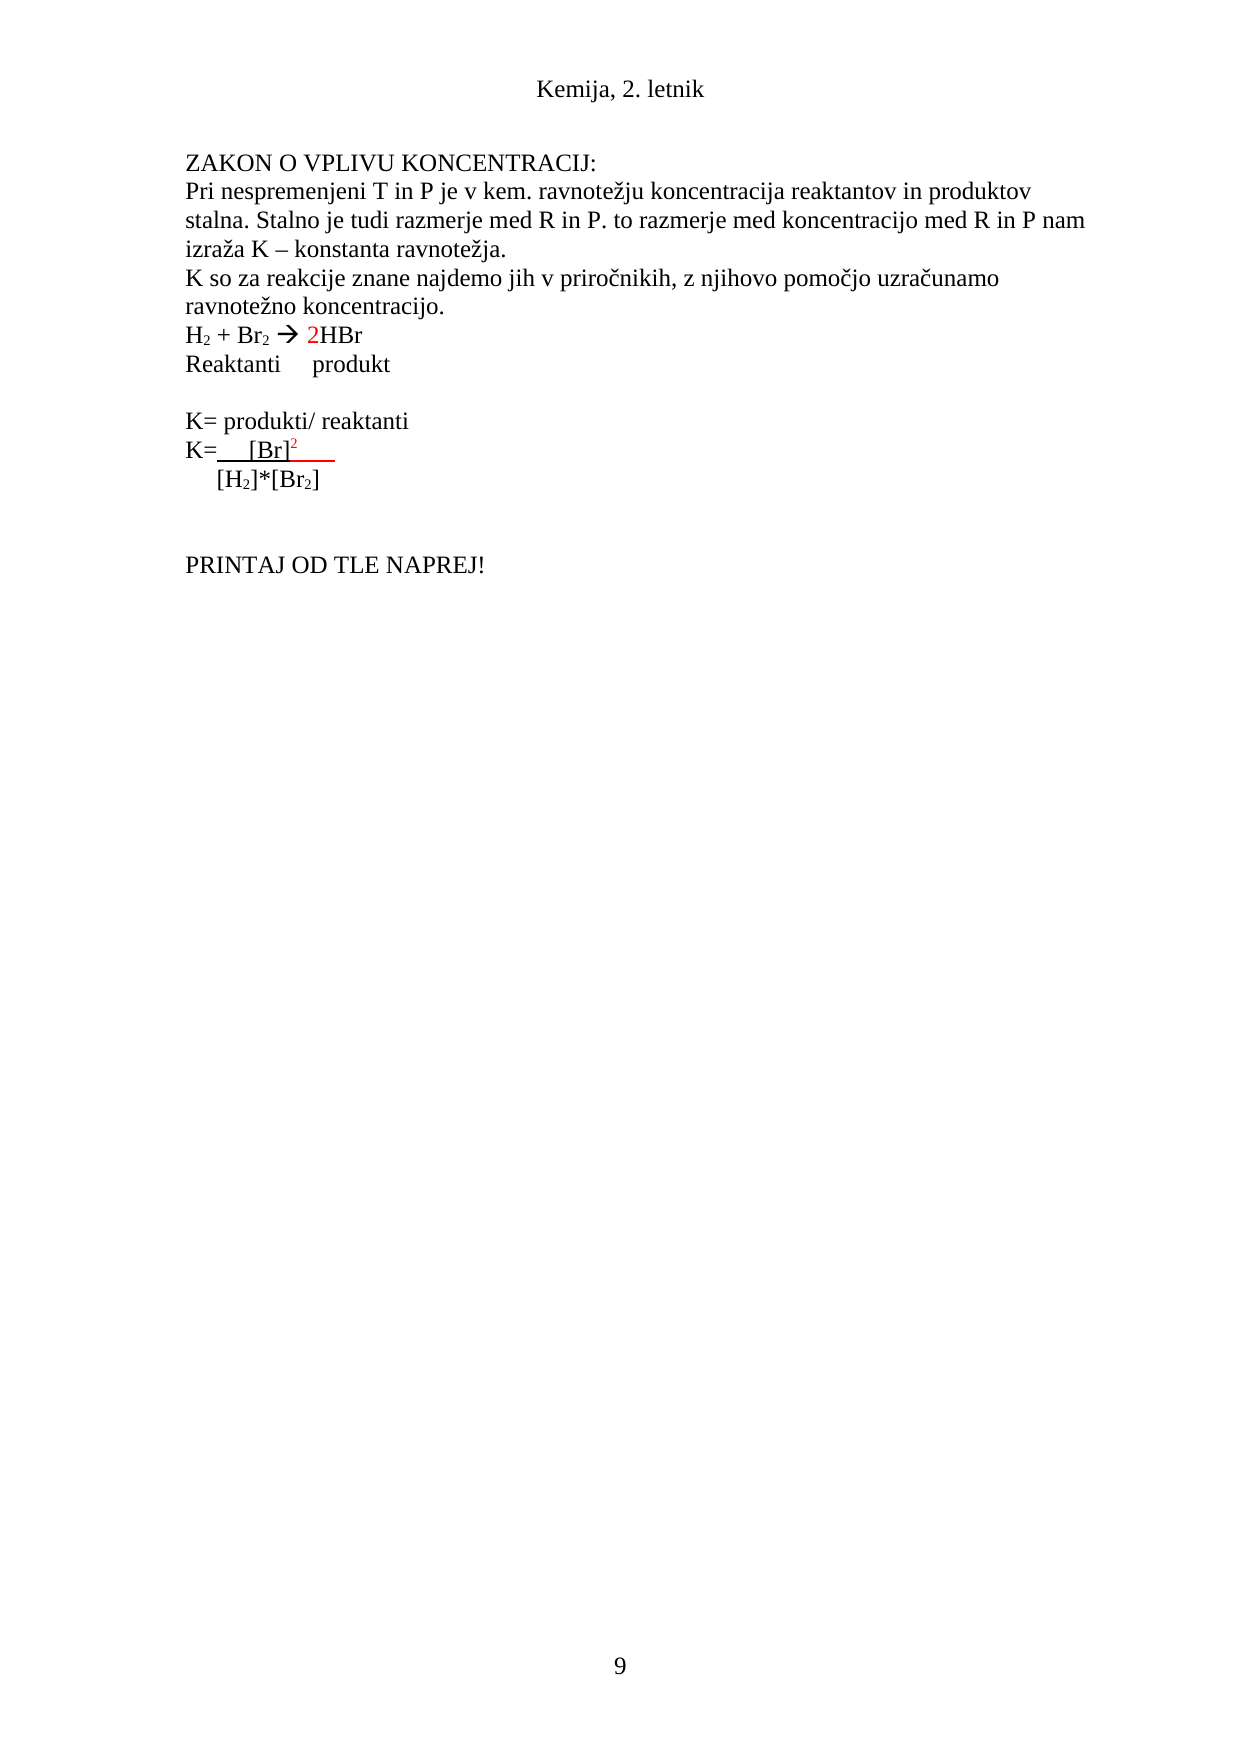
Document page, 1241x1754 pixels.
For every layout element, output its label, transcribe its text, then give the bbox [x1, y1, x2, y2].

text K so za reakcije znane najdemo jih v priročnikih, z njihovo pomočjo uzračunamo ravnotežno koncentracijo. [185, 263, 1093, 320]
text K= produkti/ reaktanti [185, 406, 1093, 435]
text PRINTAJ OD TLE NAPREJ! [185, 550, 1093, 579]
text Reaktanti produkt [185, 349, 1093, 378]
text H2 + Br2  2HBr [185, 320, 1093, 349]
text K= [Br]2 [185, 435, 1093, 464]
text Pri nespremenjeni T in P je v kem. ravnotežju koncentracija reaktantov in produktov stalna. Stalno je tudi razmerje med R in P. to razmerje med koncentracijo med R in P nam izraža K – konstanta ravnotežja. [185, 176, 1093, 263]
text [H2]*[Br2] [185, 464, 1093, 493]
text ZAKON O VPLIVU KONCENTRACIJ: [185, 148, 1093, 176]
